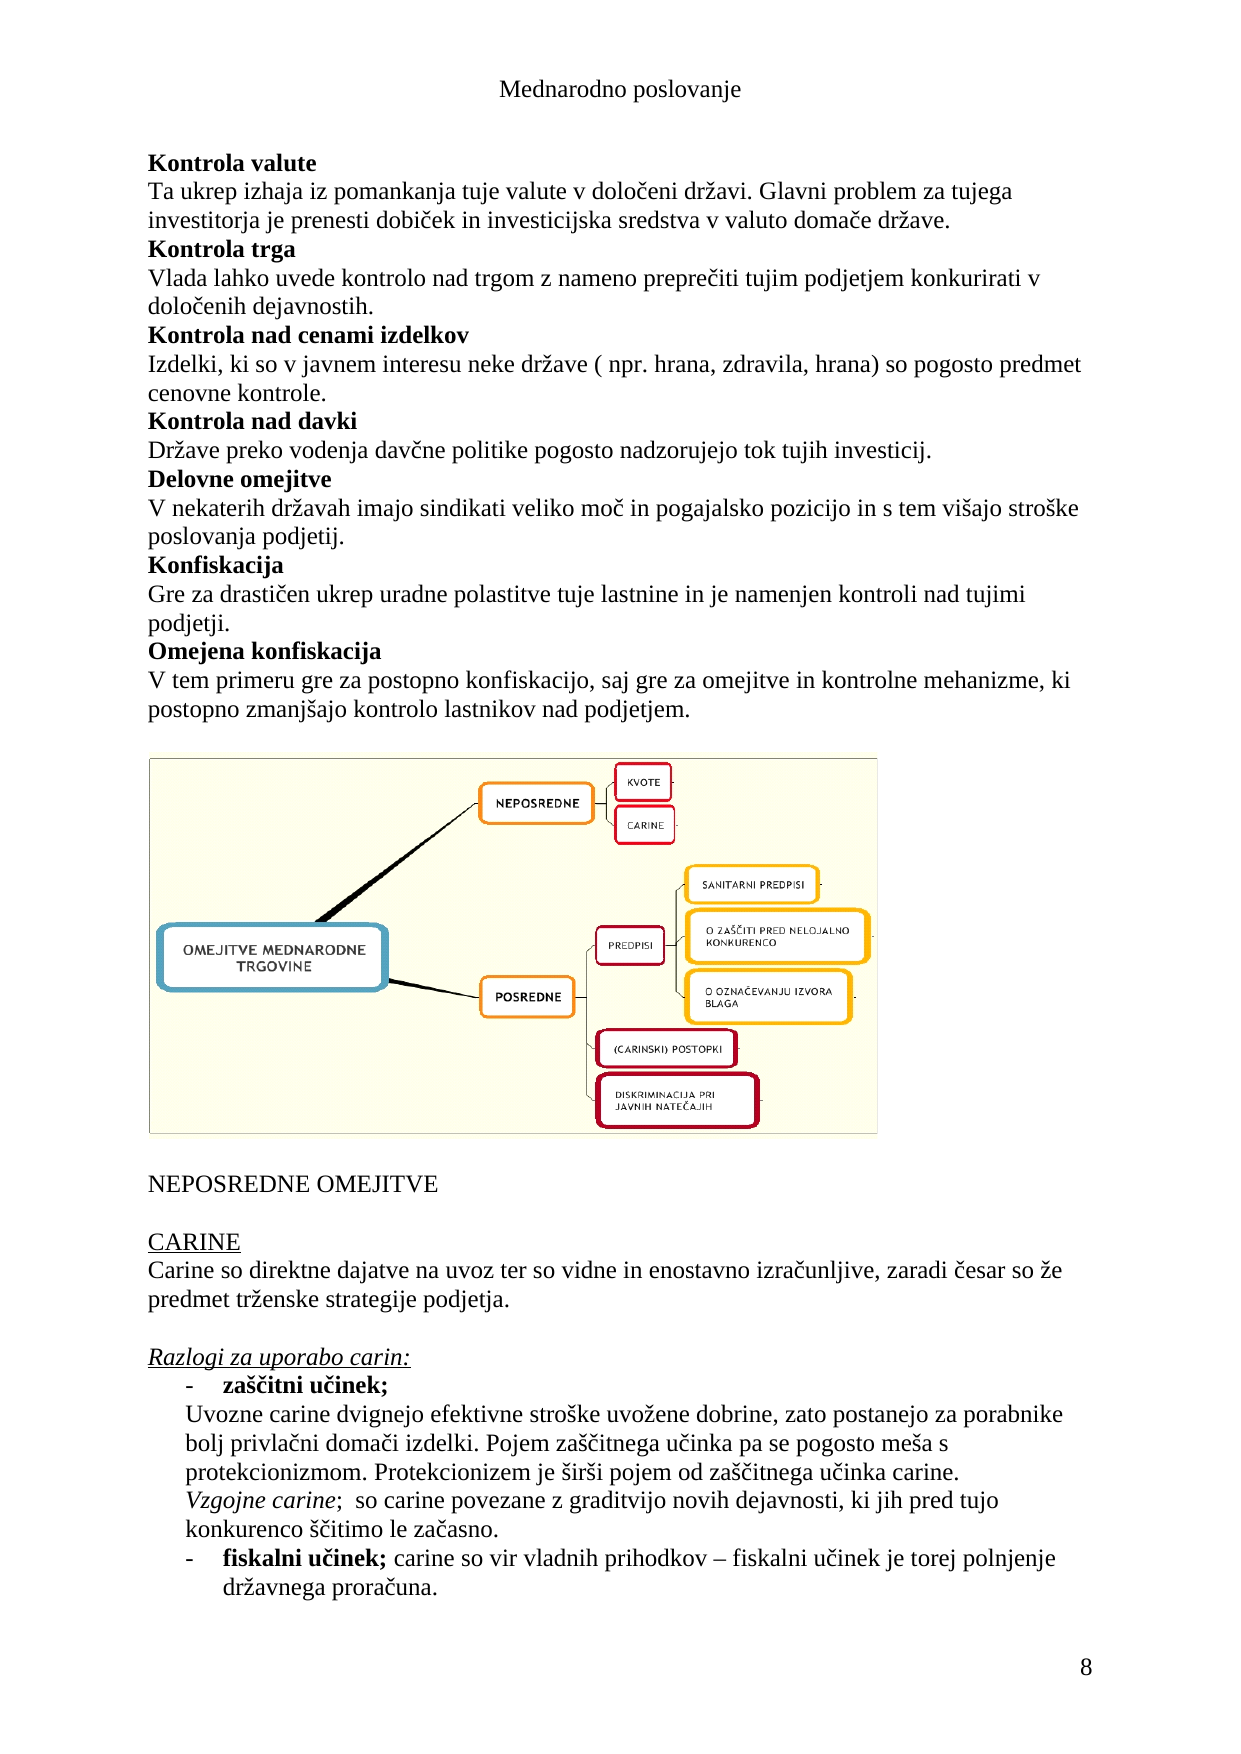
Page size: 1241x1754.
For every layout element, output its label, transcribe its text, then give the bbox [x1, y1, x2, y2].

text Delovne omejitve [148, 464, 1093, 493]
text Konfiskacija [148, 550, 1093, 579]
text Gre za drastičen ukrep uradne polastitve tuje lastnine in je namenjen kontroli nad tujimi podjetji. [148, 579, 1093, 636]
list zaščitni učinek; [185, 1370, 1093, 1399]
list fiskalni učinek; carine so vir vladnih prihodkov – fiskalni učinek je torej polnjenje državnega proračuna. [185, 1543, 1093, 1600]
text Države preko vodenja davčne politike pogosto nadzorujejo tok tujih investicij. [148, 435, 1093, 464]
text CARINE [148, 1227, 1093, 1255]
text Carine so direktne dajatve na uvoz ter so vidne in enostavno izračunljive, zaradi česar so že predmet trženske strategije podjetja. [148, 1255, 1093, 1313]
text Vlada lahko uvede kontrolo nad trgom z nameno preprečiti tujim podjetjem konkurirati v določenih dejavnostih. [148, 263, 1093, 320]
text Izdelki, ki so v javnem interesu neke države ( npr. hrana, zdravila, hrana) so pogosto predmet cenovne kontrole. [148, 349, 1093, 406]
text V tem primeru gre za postopno konfiskacijo, saj gre za omejitve in kontrolne mehanizme, ki postopno zmanjšajo kontrolo lastnikov nad podjetjem. [148, 665, 1093, 723]
text Ta ukrep izhaja iz pomankanja tuje valute v določeni državi. Glavni problem za tujega investitorja je prenesti dobiček in investicijska sredstva v valuto domače države. [148, 176, 1093, 234]
text NEPOSREDNE OMEJITVE [148, 1169, 1093, 1198]
text Razlogi za uporabo carin: [148, 1342, 1093, 1370]
text Kontrola valute [148, 148, 1093, 176]
text Uvozne carine dvignejo efektivne stroške uvožene dobrine, zato postanejo za porabnike bolj privlačni domači izdelki. Pojem zaščitnega učinka pa se pogosto meša s protekcionizmom. Protekcionizem je širši pojem od zaščitnega učinka carine. [185, 1399, 1093, 1485]
text Vzgojne carine; so carine povezane z graditvijo novih dejavnosti, ki jih pred tujo konkurenco ščitimo le začasno. [185, 1485, 1093, 1543]
text V nekaterih državah imajo sindikati veliko moč in pogajalsko pozicijo in s tem višajo stroške poslovanja podjetij. [148, 493, 1093, 550]
text Omejena konfiskacija [148, 636, 1093, 665]
text Kontrola nad davki [148, 406, 1093, 435]
text Kontrola trga [148, 234, 1093, 263]
text Kontrola nad cenami izdelkov [148, 320, 1093, 349]
